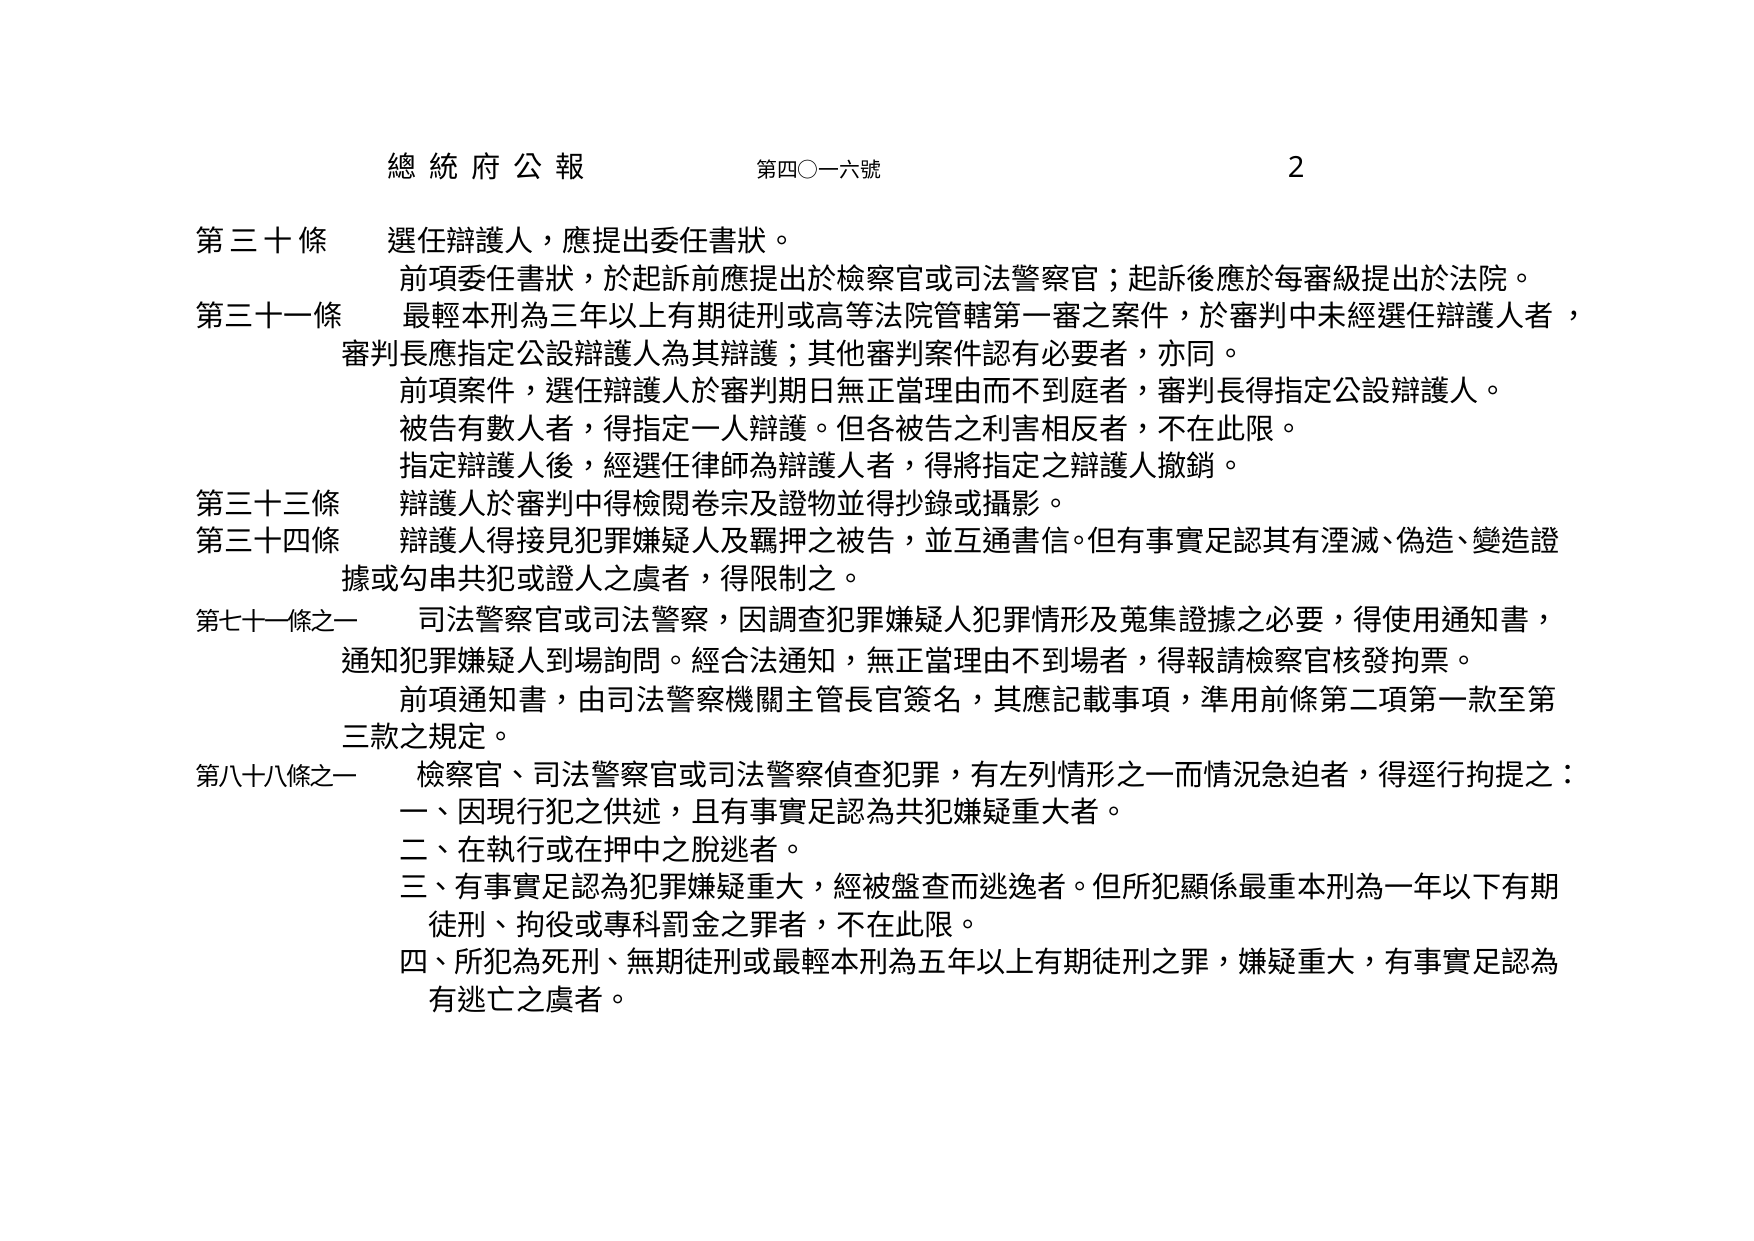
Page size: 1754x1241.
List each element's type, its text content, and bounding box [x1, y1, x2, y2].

text 被告有數人者，得指定一人辯護。但各被告之利害相反者，不在此限。 [341, 409, 1559, 447]
text 指定辯護人後，經選任律師為辯護人者，得將指定之辯護人撤銷。 [341, 447, 1559, 484]
text 第三十三條 辯護人於審判中得檢閱卷宗及證物並得抄錄或攝影。 [195, 484, 1559, 522]
text 第八十八條之一 檢察官、司法警察官或司法警察偵查犯罪，有左列情形之一而情況急迫者，得逕行拘提之： [195, 755, 1559, 792]
text 四、所犯為死刑、無期徒刑或最輕本刑為五年以上有期徒刑之罪，嫌疑重大，有事實足認為有逃亡之虞者。 [399, 942, 1559, 1017]
text 三、有事實足認為犯罪嫌疑重大，經被盤查而逃逸者。但所犯顯係最重本刑為一年以下有期徒刑、拘役或專科罰金之罪者，不在此限。 [399, 867, 1559, 942]
text 一、因現行犯之供述，且有事實足認為共犯嫌疑重大者。 [399, 792, 1559, 830]
text 前項案件，選任辯護人於審判期日無正當理由而不到庭者，審判長得指定公設辯護人。 [341, 372, 1559, 409]
text 第三十條 選任辯護人，應提出委任書狀。 [195, 222, 1559, 259]
text 二、在執行或在押中之脫逃者。 [399, 830, 1559, 867]
text 第三十四條 辯護人得接見犯罪嫌疑人及羈押之被告，並互通書信。但有事實足認其有湮滅、偽造、變造證據或勾串共犯或證人之虞者，得限制之。 [195, 522, 1559, 597]
text 前項委任書狀，於起訴前應提出於檢察官或司法警察官；起訴後應於每審級提出於法院。 [341, 259, 1559, 297]
text 第七十一條之一 司法警察官或司法警察，因調查犯罪嫌疑人犯罪情形及蒐集證據之必要，得使用通知書，通知犯罪嫌疑人到場詢問。經合法通知，無正當理由不到場者，得報請檢察官核發拘票。 [195, 597, 1559, 680]
text 前項通知書，由司法警察機關主管長官簽名，其應記載事項，準用前條第二項第一款至第三款之規定。 [341, 680, 1559, 755]
text 第三十一條 最輕本刑為三年以上有期徒刑或高等法院管轄第一審之案件，於審判中未經選任辯護人者，審判長應指定公設辯護人為其辯護；其他審判案件認有必要者，亦同。 [195, 297, 1559, 372]
